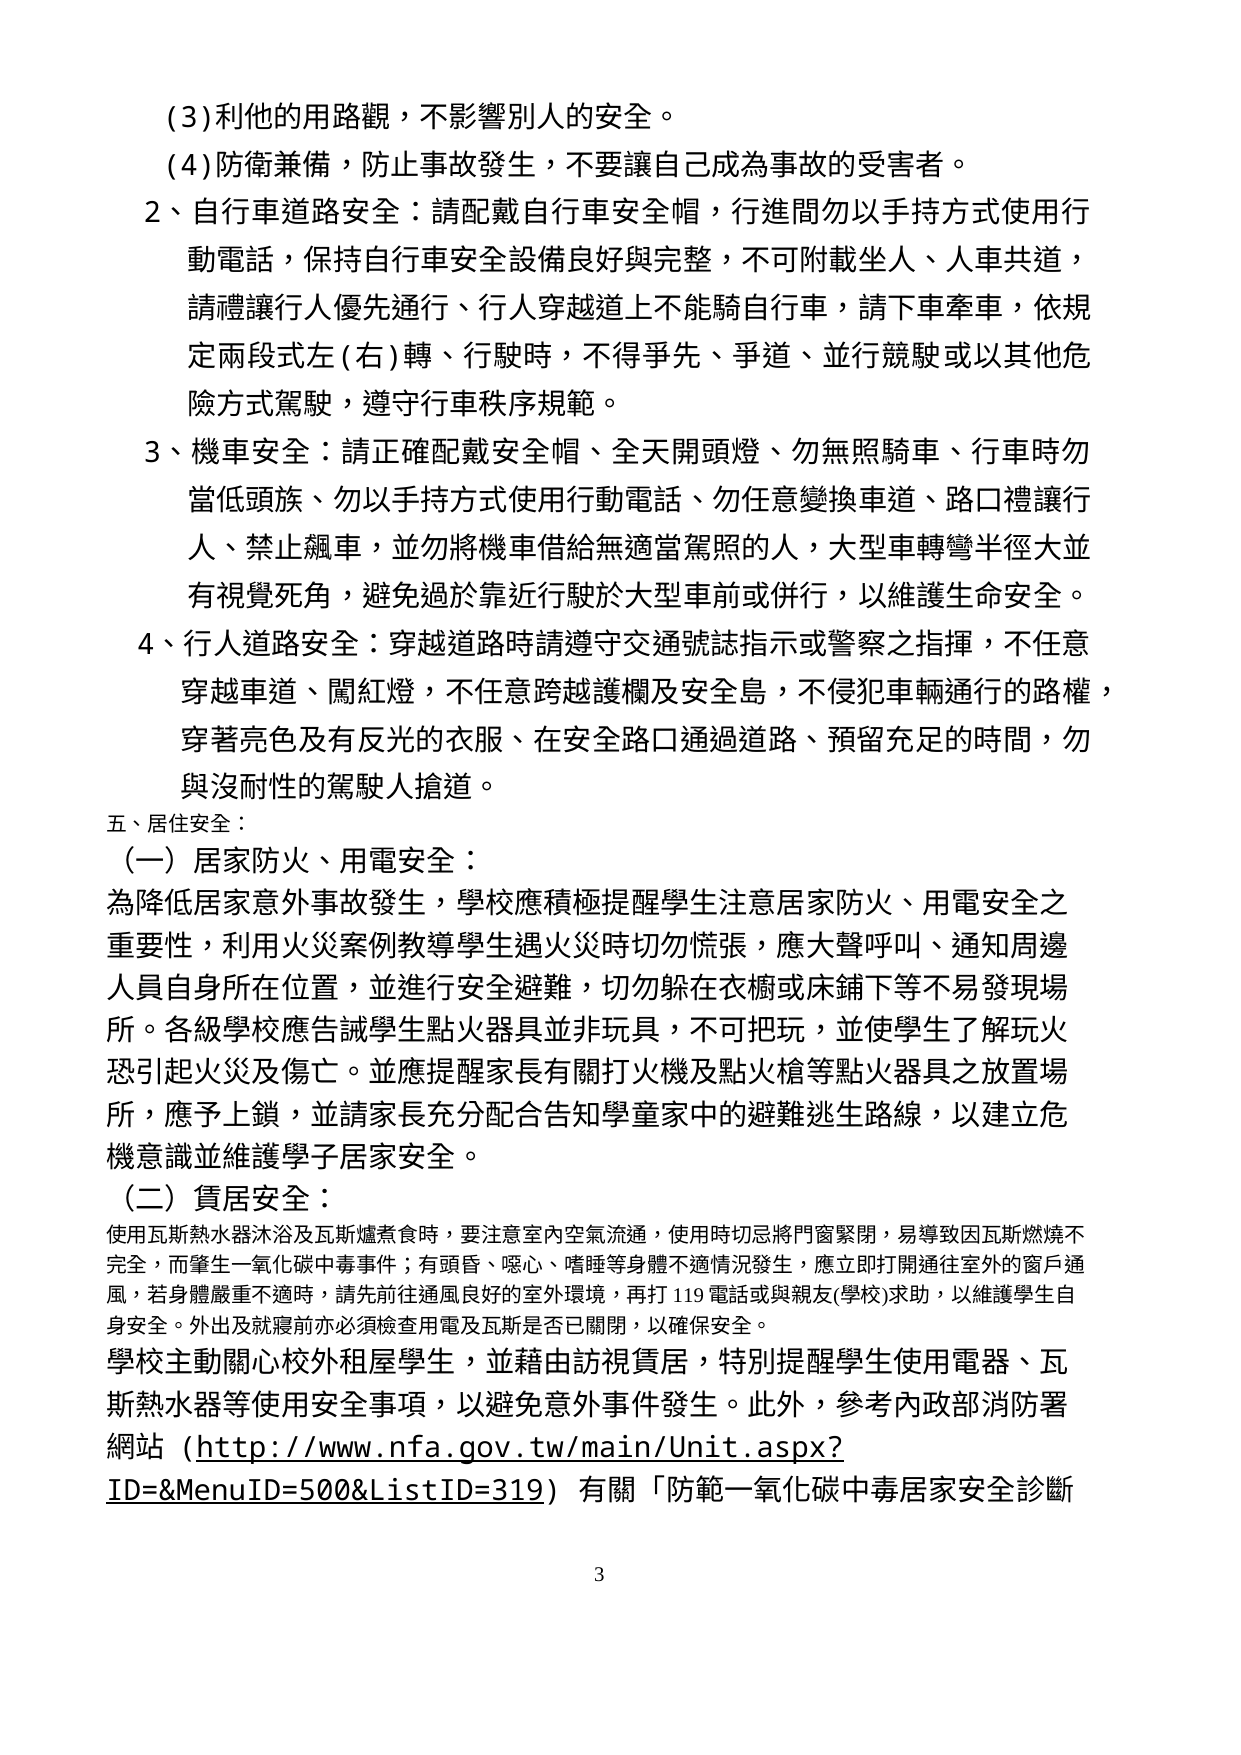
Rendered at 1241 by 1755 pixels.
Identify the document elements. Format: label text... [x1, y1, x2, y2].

text 五、居住安全： [106, 807, 1093, 838]
text 2、自行車道路安全：請配戴自行車安全帽，行進間勿以手持方式使用行動電話，保持自行車安全設備良好與完整，不可附載坐人、人車共道，請禮讓行人優先通行、行人穿越道上不能騎自行車，請下車牽車，依規定兩段式左(右)轉、行駛時，不得爭先、爭道、並行競駛或以其他危險方式駕駛，遵守行車秩序規範。 [143, 184, 1093, 424]
text (3)利他的用路觀，不影響別人的安全。 [106, 89, 1093, 137]
text 學校主動關心校外租屋學生，並藉由訪視賃居，特別提醒學生使用電器、瓦斯熱水器等使用安全事項，以避免意外事件發生。此外，參考內政部消防署網站 (http://www.nfa.gov.tw/main/Unit.aspx?ID=&MenuID=500&ListID=319) 有關「防範一氧化碳中毒居家安全診斷 [106, 1339, 1093, 1508]
text 3、機車安全：請正確配戴安全帽、全天開頭燈、勿無照騎車、行車時勿當低頭族、勿以手持方式使用行動電話、勿任意變換車道、路口禮讓行人、禁止飆車，並勿將機車借給無適當駕照的人，大型車轉彎半徑大並有視覺死角，避免過於靠近行駛於大型車前或併行，以維護生命安全。 [143, 424, 1093, 616]
text 4、行人道路安全：穿越道路時請遵守交通號誌指示或警察之指揮，不任意穿越車道、闖紅燈，不任意跨越護欄及安全島，不侵犯車輛通行的路權，穿著亮色及有反光的衣服、在安全路口通過道路、預留充足的時間，勿與沒耐性的駕駛人搶道。 [137, 616, 1093, 807]
text （二）賃居安全： [106, 1176, 1093, 1218]
text 為降低居家意外事故發生，學校應積極提醒學生注意居家防火、用電安全之重要性，利用火災案例教導學生遇火災時切勿慌張，應大聲呼叫、通知周邊人員自身所在位置，並進行安全避難，切勿躲在衣櫥或床鋪下等不易發現場所。各級學校應告誡學生點火器具並非玩具，不可把玩，並使學生了解玩火恐引起火災及傷亡。並應提醒家長有關打火機及點火槍等點火器具之放置場所，應予上鎖，並請家長充分配合告知學童家中的避難逃生路線，以建立危機意識並維護學子居家安全。 [106, 880, 1093, 1176]
text (4)防衛兼備，防止事故發生，不要讓自己成為事故的受害者。 [106, 137, 1093, 184]
text （一）居家防火、用電安全： [106, 838, 1093, 880]
text 使用瓦斯熱水器沐浴及瓦斯爐煮食時，要注意室內空氣流通，使用時切忌將門窗緊閉，易導致因瓦斯燃燒不完全，而肇生一氧化碳中毒事件；有頭昏、噁心、嗜睡等身體不適情況發生，應立即打開通往室外的窗戶通風，若身體嚴重不適時，請先前往通風良好的室外環境，再打119電話或與親友(學校)求助，以維護學生自身安全。外出及就寢前亦必須檢查用電及瓦斯是否已關閉，以確保安全。 [106, 1218, 1093, 1339]
